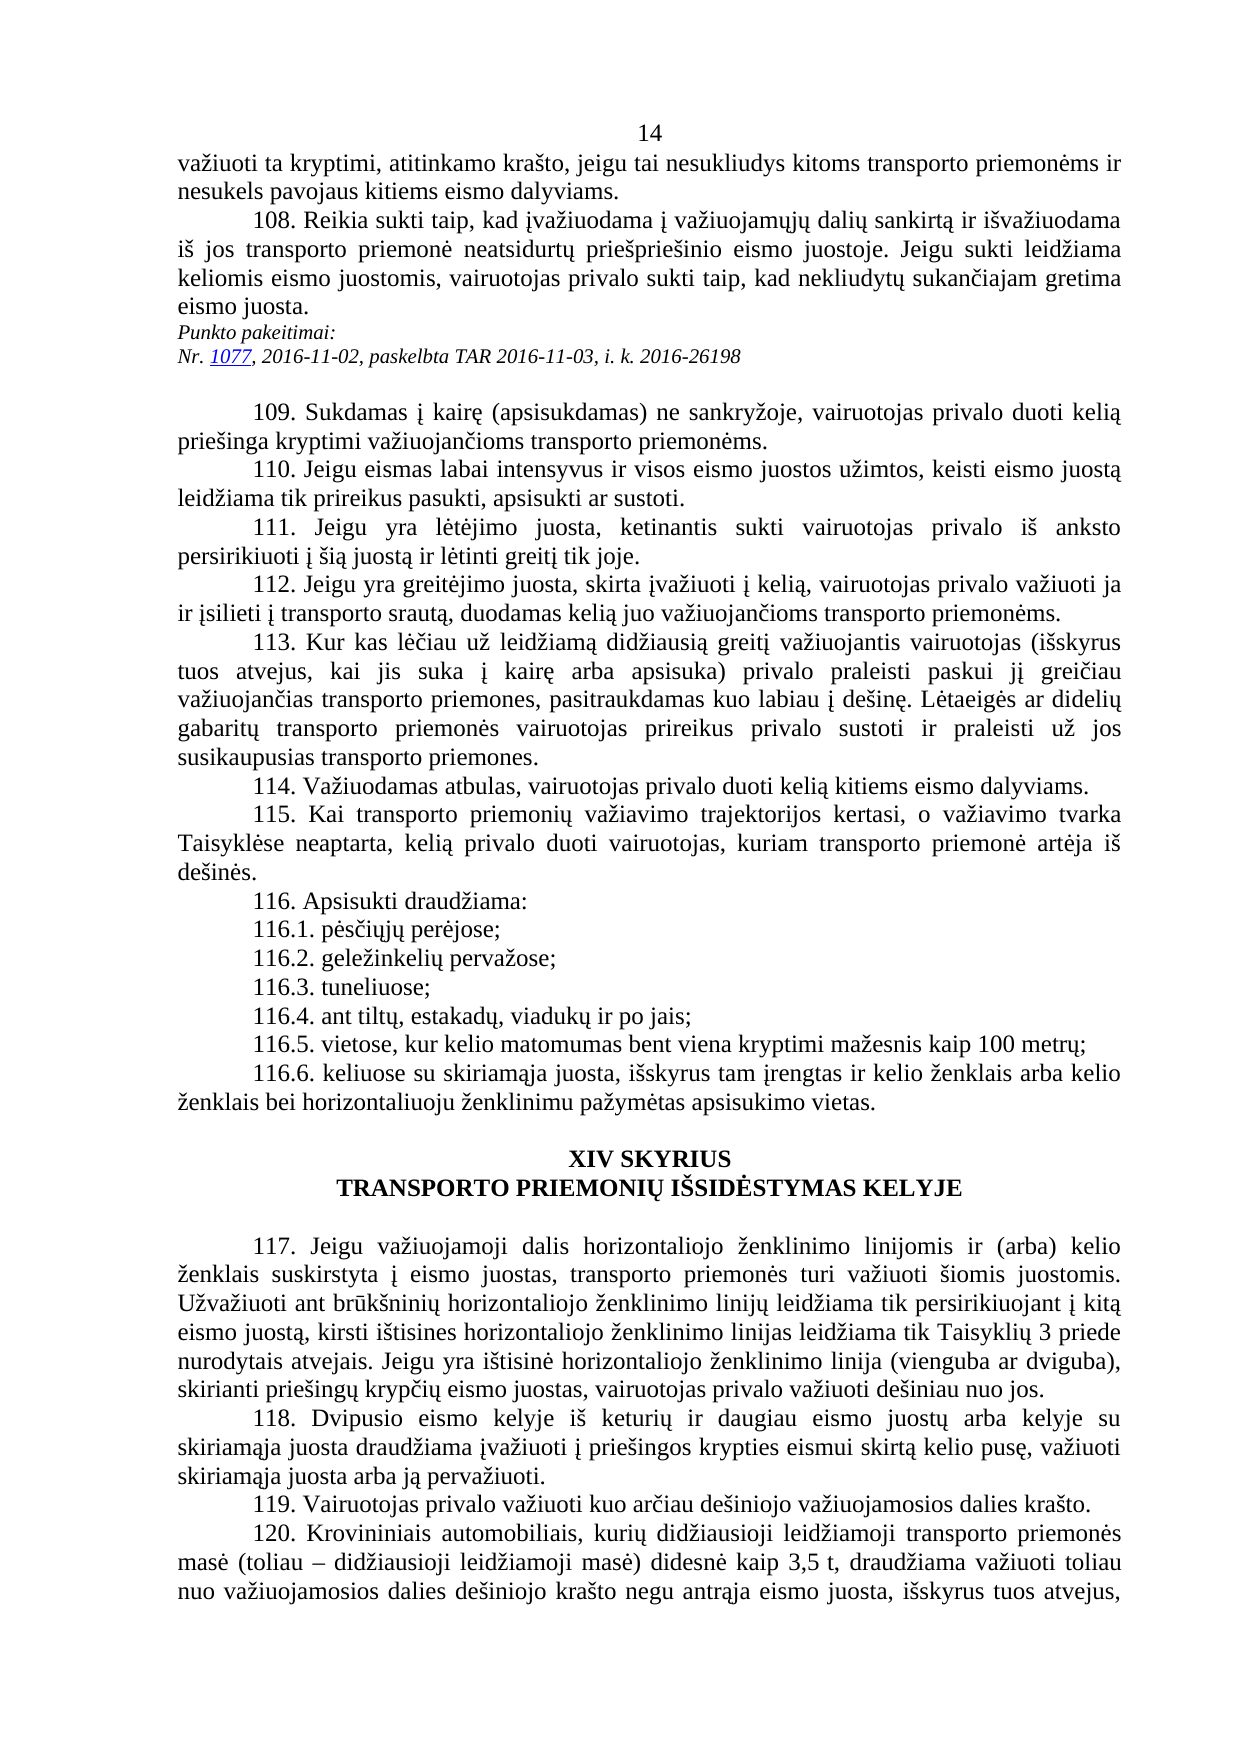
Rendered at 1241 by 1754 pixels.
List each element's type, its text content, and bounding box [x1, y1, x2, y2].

text 118. Dvipusio eismo kelyje iš keturių ir daugiau eismo juostų arba kelyje su skiriamąja juosta draudžiama įvažiuoti į priešingos krypties eismui skirtą kelio pusę, važiuoti skiriamąja juosta arba ją pervažiuoti. [177, 1403, 1122, 1489]
text 116.3. tuneliuose; [177, 972, 1122, 1001]
text 110. Jeigu eismas labai intensyvus ir visos eismo juostos užimtos, keisti eismo juostą leidžiama tik prireikus pasukti, apsisukti ar sustoti. [177, 454, 1122, 512]
text 116.5. vietose, kur kelio matomumas bent viena kryptimi mažesnis kaip 100 metrų; [177, 1029, 1122, 1058]
text XIV SKYRIUS [177, 1144, 1122, 1173]
text 112. Jeigu yra greitėjimo juosta, skirta įvažiuoti į kelią, vairuotojas privalo važiuoti ja ir įsilieti į transporto srautą, duodamas kelią juo važiuojančioms transporto priemonėms. [177, 569, 1122, 627]
text 108. Reikia sukti taip, kad įvažiuodama į važiuojamųjų dalių sankirtą ir išvažiuodama iš jos transporto priemonė neatsidurtų priešpriešinio eismo juostoje. Jeigu sukti leidžiama keliomis eismo juostomis, vairuotojas privalo sukti taip, kad nekliudytų sukančiajam gretima eismo juosta. [177, 205, 1122, 320]
text 116.1. pėsčiųjų perėjose; [177, 914, 1122, 943]
text 109. Sukdamas į kairę (apsisukdamas) ne sankryžoje, vairuotojas privalo duoti kelią priešinga kryptimi važiuojančioms transporto priemonėms. [177, 397, 1122, 454]
text 120. Krovininiais automobiliais, kurių didžiausioji leidžiamoji transporto priemonės masė (toliau – didžiausioji leidžiamoji masė) didesnė kaip 3,5 t, draudžiama važiuoti toliau nuo važiuojamosios dalies dešiniojo krašto negu antrąja eismo juosta, išskyrus tuos atvejus, [177, 1518, 1122, 1604]
text 119. Vairuotojas privalo važiuoti kuo arčiau dešiniojo važiuojamosios dalies krašto. [177, 1489, 1122, 1518]
text Nr. 1077, 2016-11-02, paskelbta TAR 2016-11-03, i. k. 2016-26198 [177, 344, 1122, 368]
text 117. Jeigu važiuojamoji dalis horizontaliojo ženklinimo linijomis ir (arba) kelio ženklais suskirstyta į eismo juostas, transporto priemonės turi važiuoti šiomis juostomis. Užvažiuoti ant brūkšninių horizontaliojo ženklinimo linijų leidžiama tik persirikiuojant į kitą eismo juostą, kirsti ištisines horizontaliojo ženklinimo linijas leidžiama tik Taisyklių 3 priede nurodytais atvejais. Jeigu yra ištisinė horizontaliojo ženklinimo linija (vienguba ar dviguba), skirianti priešingų krypčių eismo juostas, vairuotojas privalo važiuoti dešiniau nuo jos. [177, 1231, 1122, 1403]
text 116.2. geležinkelių pervažose; [177, 943, 1122, 972]
text 113. Kur kas lėčiau už leidžiamą didžiausią greitį važiuojantis vairuotojas (išskyrus tuos atvejus, kai jis suka į kairę arba apsisuka) privalo praleisti paskui jį greičiau važiuojančias transporto priemones, pasitraukdamas kuo labiau į dešinę. Lėtaeigės ar didelių gabaritų transporto priemonės vairuotojas prireikus privalo sustoti ir praleisti už jos susikaupusias transporto priemones. [177, 627, 1122, 771]
text Punkto pakeitimai: [177, 320, 1122, 344]
text 116.4. ant tiltų, estakadų, viadukų ir po jais; [177, 1001, 1122, 1029]
text TRANSPORTO PRIEMONIŲ IŠSIDĖSTYMAS KELYJE [177, 1173, 1122, 1202]
text 115. Kai transporto priemonių važiavimo trajektorijos kertasi, o važiavimo tvarka Taisyklėse neaptarta, kelią privalo duoti vairuotojas, kuriam transporto priemonė artėja iš dešinės. [177, 799, 1122, 886]
text važiuoti ta kryptimi, atitinkamo krašto, jeigu tai nesukliudys kitoms transporto priemonėms ir nesukels pavojaus kitiems eismo dalyviams. [177, 148, 1122, 205]
text 116.6. keliuose su skiriamąja juosta, išskyrus tam įrengtas ir kelio ženklais arba kelio ženklais bei horizontaliuoju ženklinimu pažymėtas apsisukimo vietas. [177, 1058, 1122, 1116]
text 111. Jeigu yra lėtėjimo juosta, ketinantis sukti vairuotojas privalo iš anksto persirikiuoti į šią juostą ir lėtinti greitį tik joje. [177, 512, 1122, 569]
text 114. Važiuodamas atbulas, vairuotojas privalo duoti kelią kitiems eismo dalyviams. [177, 771, 1122, 799]
text 116. Apsisukti draudžiama: [177, 886, 1122, 914]
